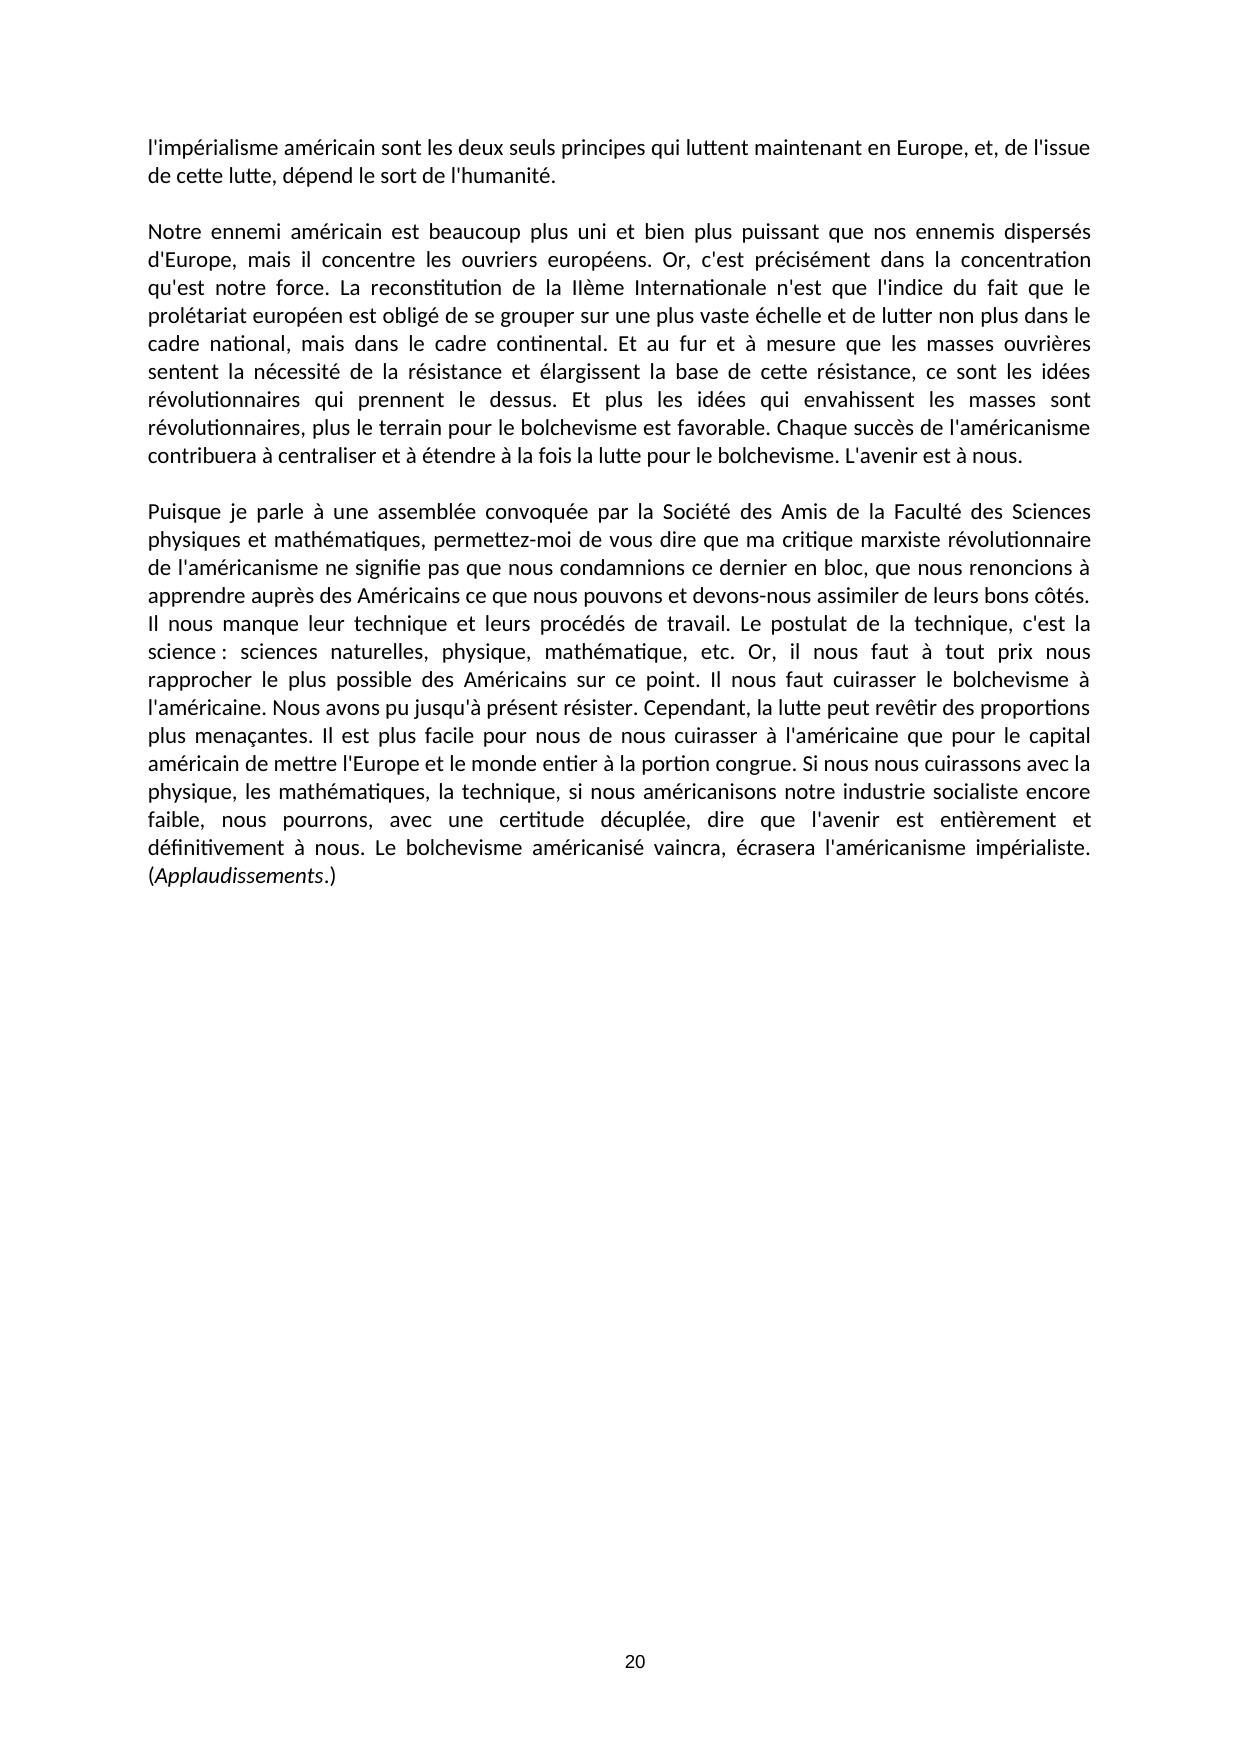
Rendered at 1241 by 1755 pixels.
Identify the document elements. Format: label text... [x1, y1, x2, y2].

text Notre ennemi américain est beaucoup plus uni et bien plus puissant que nos ennemis dispersés d'Europe, mais il concentre les ouvriers européens. Or, c'est précisément dans la concentration qu'est notre force. La reconstitution de la IIème Internationale n'est que l'indice du fait que le prolétariat européen est obligé de se grouper sur une plus vaste échelle et de lutter non plus dans le cadre national, mais dans le cadre continental. Et au fur et à mesure que les masses ouvrières sentent la nécessité de la résistance et élargissent la base de cette résistance, ce sont les idées révolutionnaires qui prennent le dessus. Et plus les idées qui envahissent les masses sont révolutionnaires, plus le terrain pour le bolchevisme est favorable. Chaque succès de l'américanisme contribuera à centraliser et à étendre à la fois la lutte pour le bolchevisme. L'avenir est à nous. [148, 217, 1093, 469]
text Puisque je parle à une assemblée convoquée par la Société des Amis de la Faculté des Sciences physiques et mathématiques, permettez-moi de vous dire que ma critique marxiste révolutionnaire de l'américanisme ne signifie pas que nous condamnions ce dernier en bloc, que nous renoncions à apprendre auprès des Américains ce que nous pouvons et devons-nous assimiler de leurs bons côtés. Il nous manque leur technique et leurs procédés de travail. Le postulat de la technique, c'est la science : sciences naturelles, physique, mathématique, etc. Or, il nous faut à tout prix nous rapprocher le plus possible des Américains sur ce point. Il nous faut cuirasser le bolchevisme à l'américaine. Nous avons pu jusqu'à présent résister. Cependant, la lutte peut revêtir des proportions plus menaçantes. Il est plus facile pour nous de nous cuirasser à l'américaine que pour le capital américain de mettre l'Europe et le monde entier à la portion congrue. Si nous nous cuirassons avec la physique, les mathématiques, la technique, si nous américanisons notre industrie socialiste encore faible, nous pourrons, avec une certitude décuplée, dire que l'avenir est entièrement et définitivement à nous. Le bolchevisme américanisé vaincra, écrasera l'américanisme impérialiste. (Applaudissements.) [148, 497, 1093, 889]
text l'impérialisme américain sont les deux seuls principes qui luttent maintenant en Europe, et, de l'issue de cette lutte, dépend le sort de l'humanité. [148, 133, 1093, 189]
